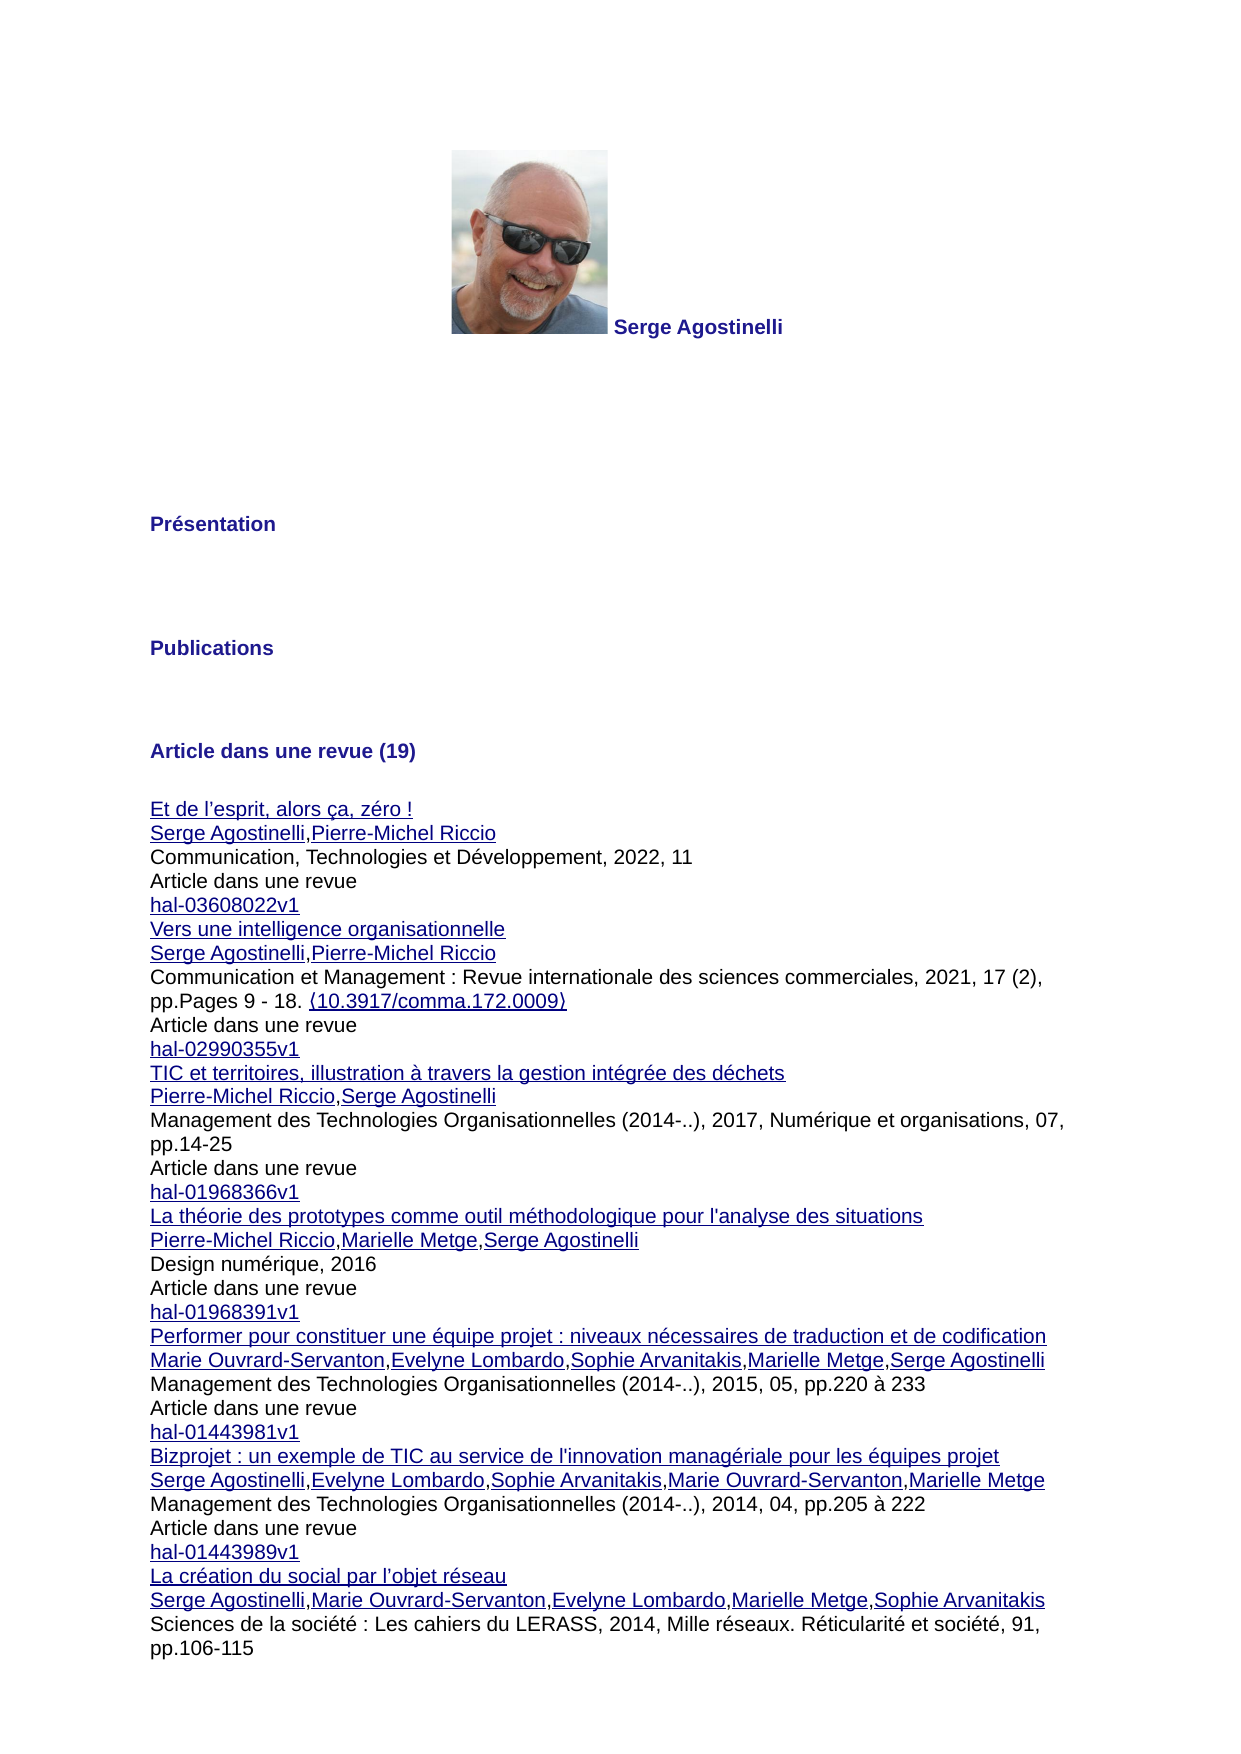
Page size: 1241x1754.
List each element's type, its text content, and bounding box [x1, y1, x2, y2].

table_cell TIC et territoires, illustration à travers la gestion intégrée des déchets Pierre-Michel Riccio,Serge Agostinelli Management des Technologies Organisationnelles (2014-..), 2017, Numérique et organisations, 07, pp.14-25 Article dans une revue hal-01968366v1 [150, 1060, 1090, 1204]
table_header Et de l’esprit, alors ça, zéro ! Serge Agostinelli,Pierre-Michel Riccio Communication, Technologies et Développement, 2022, 11 Article dans une revue hal-03608022v1 [150, 797, 1090, 917]
subtitle Publications [150, 635, 1090, 659]
subtitle Présentation [150, 511, 1090, 535]
subtitle Serge Agostinelli [150, 150, 1090, 338]
table_cell La théorie des prototypes comme outil méthodologique pour l'analyse des situations Pierre-Michel Riccio,Marielle Metge,Serge Agostinelli Design numérique, 2016 Article dans une revue hal-01968391v1 [150, 1204, 1090, 1324]
table_cell Vers une intelligence organisationnelle Serge Agostinelli,Pierre-Michel Riccio Communication et Management : Revue internationale des sciences commerciales, 2021, 17 (2), pp.Pages 9 - 18. ⟨10.3917/comma.172.0009⟩ Article dans une revue hal-02990355v1 [150, 917, 1090, 1060]
picture [451, 150, 608, 334]
table_cell La création du social par l’objet réseau Serge Agostinelli,Marie Ouvrard-Servanton,Evelyne Lombardo,Marielle Metge,Sophie Arvanitakis Sciences de la société : Les cahiers du LERASS, 2014, Mille réseaux. Réticularité et société, 91, pp.106-115 [150, 1564, 1090, 1659]
table_cell Performer pour constituer une équipe projet : niveaux nécessaires de traduction et de codification Marie Ouvrard-Servanton,Evelyne Lombardo,Sophie Arvanitakis,Marielle Metge,Serge Agostinelli Management des Technologies Organisationnelles (2014-..), 2015, 05, pp.220 à 233 Article dans une revue hal-01443981v1 [150, 1324, 1090, 1444]
subtitle Article dans une revue (19) [150, 738, 1090, 762]
table_cell Bizprojet : un exemple de TIC au service de l'innovation managériale pour les équipes projet Serge Agostinelli,Evelyne Lombardo,Sophie Arvanitakis,Marie Ouvrard-Servanton,Marielle Metge Management des Technologies Organisationnelles (2014-..), 2014, 04, pp.205 à 222 Article dans une revue hal-01443989v1 [150, 1444, 1090, 1563]
